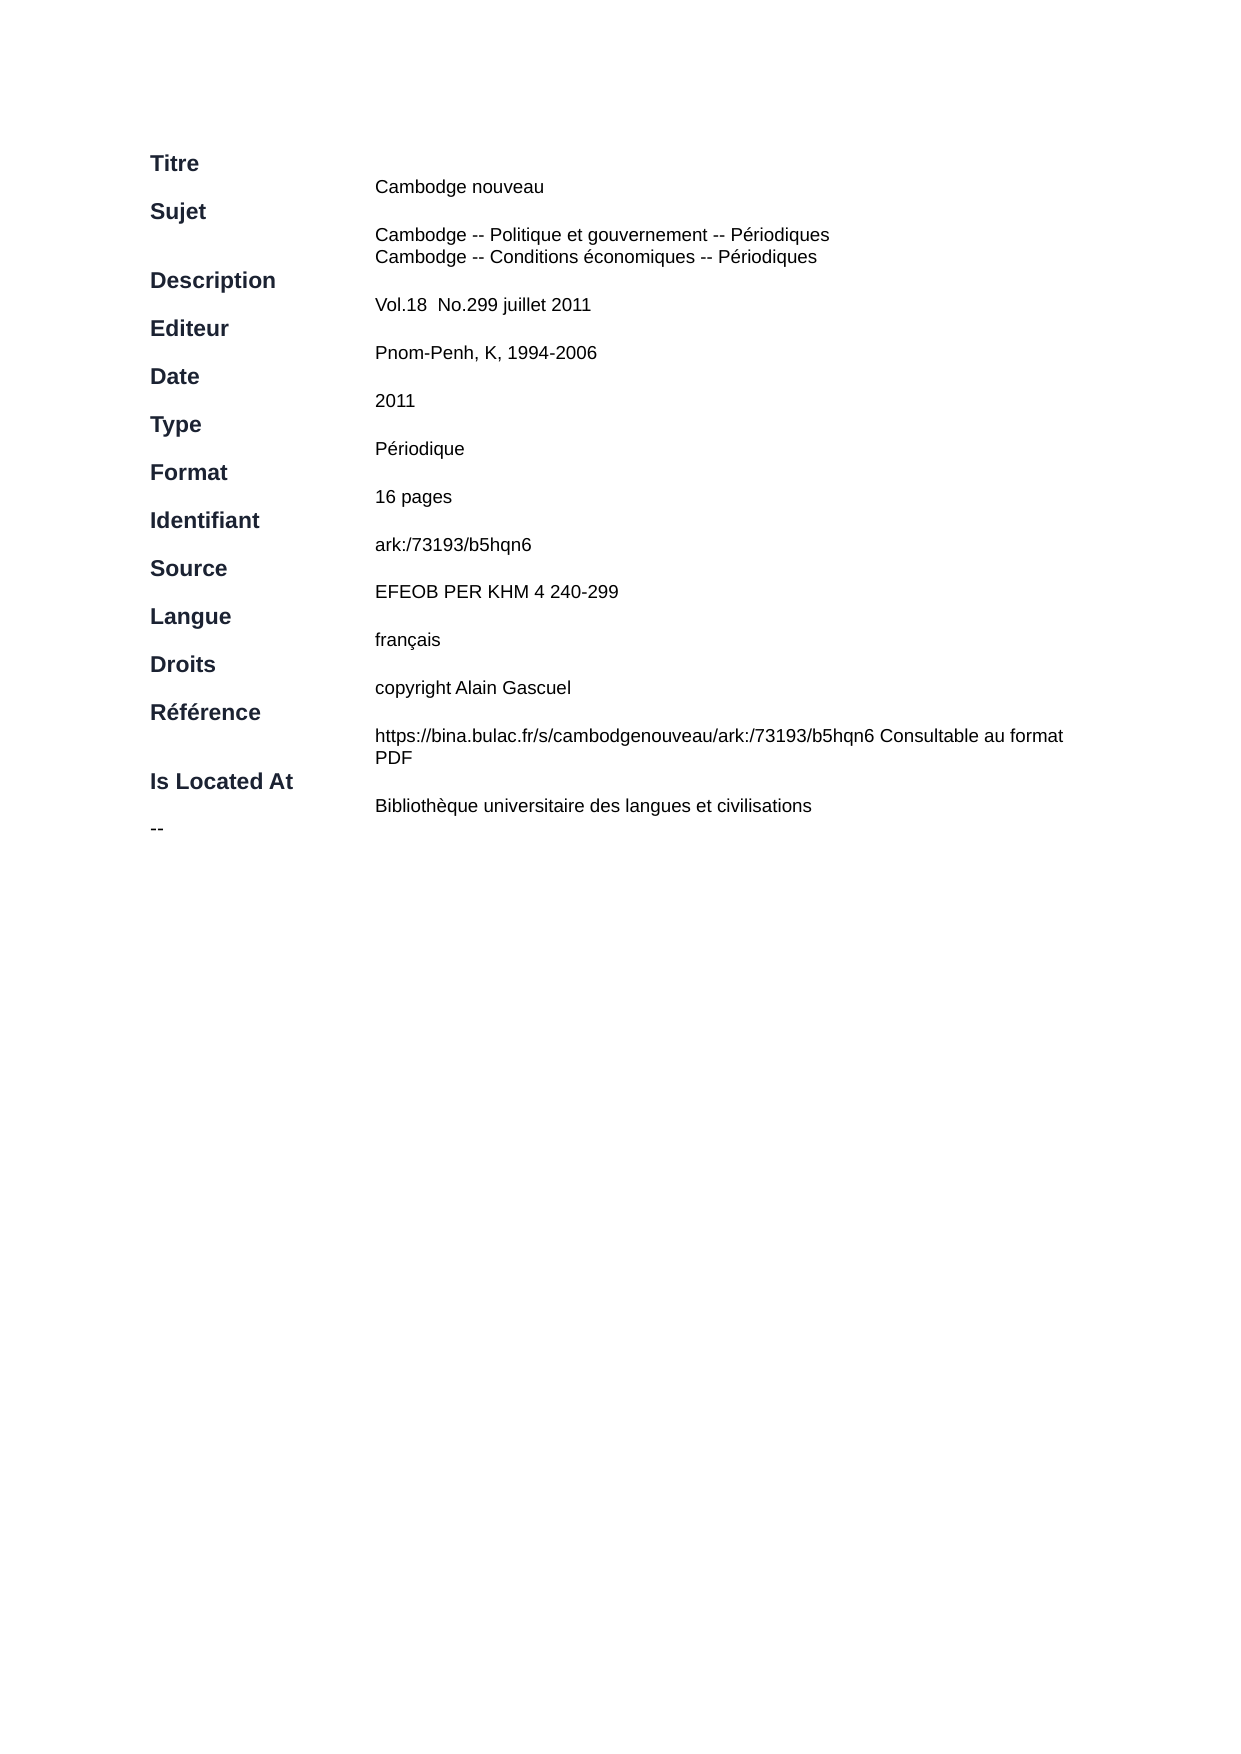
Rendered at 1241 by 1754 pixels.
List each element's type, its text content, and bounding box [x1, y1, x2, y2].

text Cambodge -- Politique et gouvernement -- Périodiques [375, 224, 1090, 246]
text 2011 [375, 389, 1090, 411]
text Pnom-Penh, K, 1994-2006 [375, 342, 1090, 363]
text Type [150, 411, 1090, 437]
text Identifiant [150, 507, 1090, 533]
text Langue [150, 603, 1090, 629]
text Bibliothèque universitaire des langues et civilisations [375, 794, 1090, 816]
text Description [150, 267, 1090, 294]
text Périodique [375, 437, 1090, 459]
text Editeur [150, 315, 1090, 342]
text ark:/73193/b5hqn6 [375, 533, 1090, 555]
text Titre [150, 150, 1090, 176]
text français [375, 629, 1090, 651]
text Sujet [150, 198, 1090, 224]
text Droits [150, 651, 1090, 677]
text Cambodge nouveau [375, 176, 1090, 198]
text Vol.18 No.299 juillet 2011 [375, 294, 1090, 315]
text -- [150, 816, 1090, 840]
text https://bina.bulac.fr/s/cambodgenouveau/ark:/73193/b5hqn6 Consultable au format PDF [375, 725, 1090, 768]
text Date [150, 363, 1090, 389]
text Format [150, 459, 1090, 485]
text Cambodge -- Conditions économiques -- Périodiques [375, 246, 1090, 267]
text Source [150, 555, 1090, 581]
text Référence [150, 699, 1090, 725]
text copyright Alain Gascuel [375, 677, 1090, 699]
text 16 pages [375, 485, 1090, 507]
text EFEOB PER KHM 4 240-299 [375, 581, 1090, 603]
text Is Located At [150, 768, 1090, 794]
